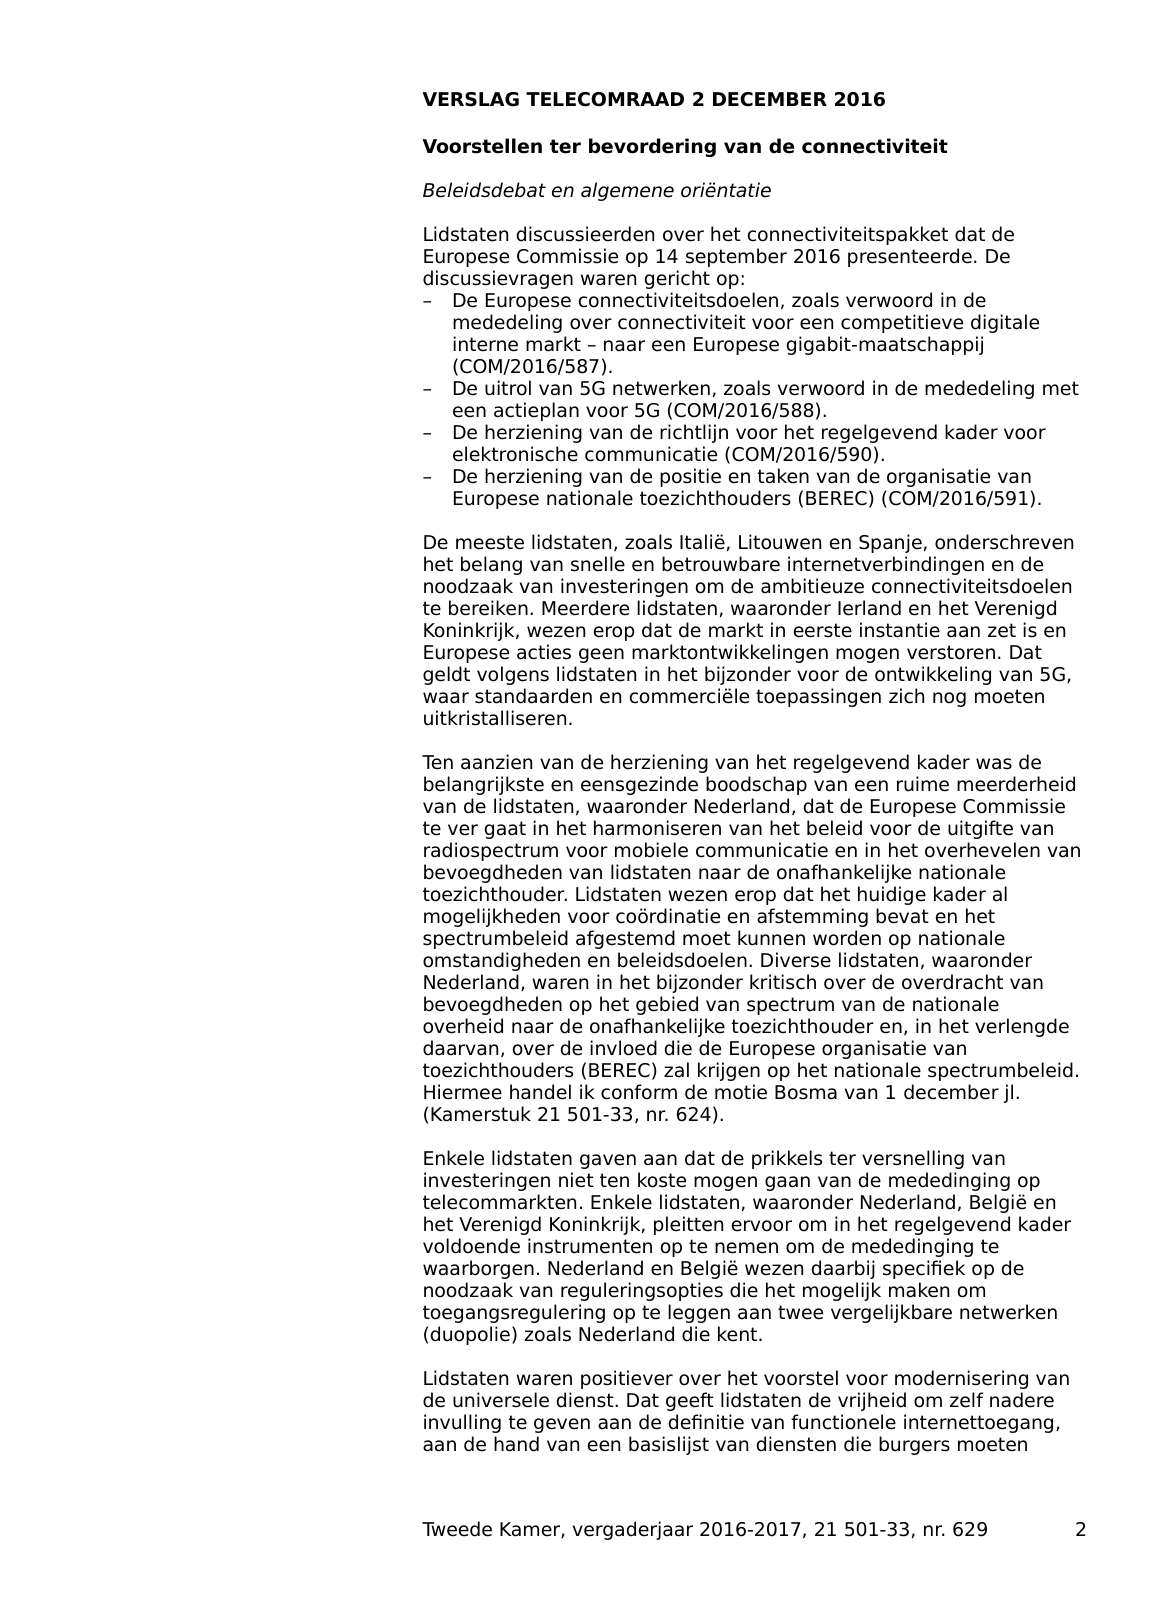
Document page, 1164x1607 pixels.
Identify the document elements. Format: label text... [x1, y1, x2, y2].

text Ten aanzien van de herziening van het regelgevend kader was de belangrijkste en eensgezinde boodschap van een ruime meerderheid van de lidstaten, waaronder Nederland, dat de Europese Commissie te ver gaat in het harmoniseren van het beleid voor de uitgifte van radiospectrum voor mobiele communicatie en in het overhevelen van bevoegdheden van lidstaten naar de onafhankelijke nationale toezichthouder. Lidstaten wezen erop dat het huidige kader al mogelijkheden voor coördinatie en afstemming bevat en het spectrumbeleid afgestemd moet kunnen worden op nationale omstandigheden en beleidsdoelen. Diverse lidstaten, waaronder Nederland, waren in het bijzonder kritisch over de overdracht van bevoegdheden op het gebied van spectrum van de nationale overheid naar de onafhankelijke toezichthouder en, in het verlengde daarvan, over de invloed die de Europese organisatie van toezichthouders (BEREC) zal krijgen op het nationale spectrumbeleid. Hiermee handel ik conform de motie Bosma van 1 december jl. (Kamerstuk 21 501-33, nr. 624). [422, 752, 1087, 1126]
subtitle Beleidsdebat en algemene oriëntatie [422, 180, 1087, 202]
subtitle Voorstellen ter bevordering van de connectiviteit [422, 136, 1087, 158]
subtitle VERSLAG TELECOMRAAD 2 DECEMBER 2016 [422, 89, 1087, 111]
text – De uitrol van 5G netwerken, zoals verwoord in de mededeling met een actieplan voor 5G (COM/2016/588). [422, 378, 1087, 422]
text – De herziening van de positie en taken van de organisatie van Europese nationale toezichthouders (BEREC) (COM/2016/591). [422, 466, 1087, 510]
text – De herziening van de richtlijn voor het regelgevend kader voor elektronische communicatie (COM/2016/590). [422, 422, 1087, 466]
text Lidstaten waren positiever over het voorstel voor modernisering van de universele dienst. Dat geeft lidstaten de vrijheid om zelf nadere invulling te geven aan de definitie van functionele internettoegang, aan de hand van een basislijst van diensten die burgers moeten [422, 1368, 1087, 1456]
text Lidstaten discussieerden over het connectiviteitspakket dat de Europese Commissie op 14 september 2016 presenteerde. De discussievragen waren gericht op: [422, 224, 1087, 290]
text – De Europese connectiviteitsdoelen, zoals verwoord in de mededeling over connectiviteit voor een competitieve digitale interne markt – naar een Europese gigabit-maatschappij (COM/2016/587). [422, 290, 1087, 378]
text Enkele lidstaten gaven aan dat de prikkels ter versnelling van investeringen niet ten koste mogen gaan van de mededinging op telecommarkten. Enkele lidstaten, waaronder Nederland, België en het Verenigd Koninkrijk, pleitten ervoor om in het regelgevend kader voldoende instrumenten op te nemen om de mededinging te waarborgen. Nederland en België wezen daarbij specifiek op de noodzaak van reguleringsopties die het mogelijk maken om toegangsregulering op te leggen aan twee vergelijkbare netwerken (duopolie) zoals Nederland die kent. [422, 1148, 1087, 1346]
text De meeste lidstaten, zoals Italië, Litouwen en Spanje, onderschreven het belang van snelle en betrouwbare internetverbindingen en de noodzaak van investeringen om de ambitieuze connectiviteitsdoelen te bereiken. Meerdere lidstaten, waaronder Ierland en het Verenigd Koninkrijk, wezen erop dat de markt in eerste instantie aan zet is en Europese acties geen marktontwikkelingen mogen verstoren. Dat geldt volgens lidstaten in het bijzonder voor de ontwikkeling van 5G, waar standaarden en commerciële toepassingen zich nog moeten uitkristalliseren. [422, 532, 1087, 730]
